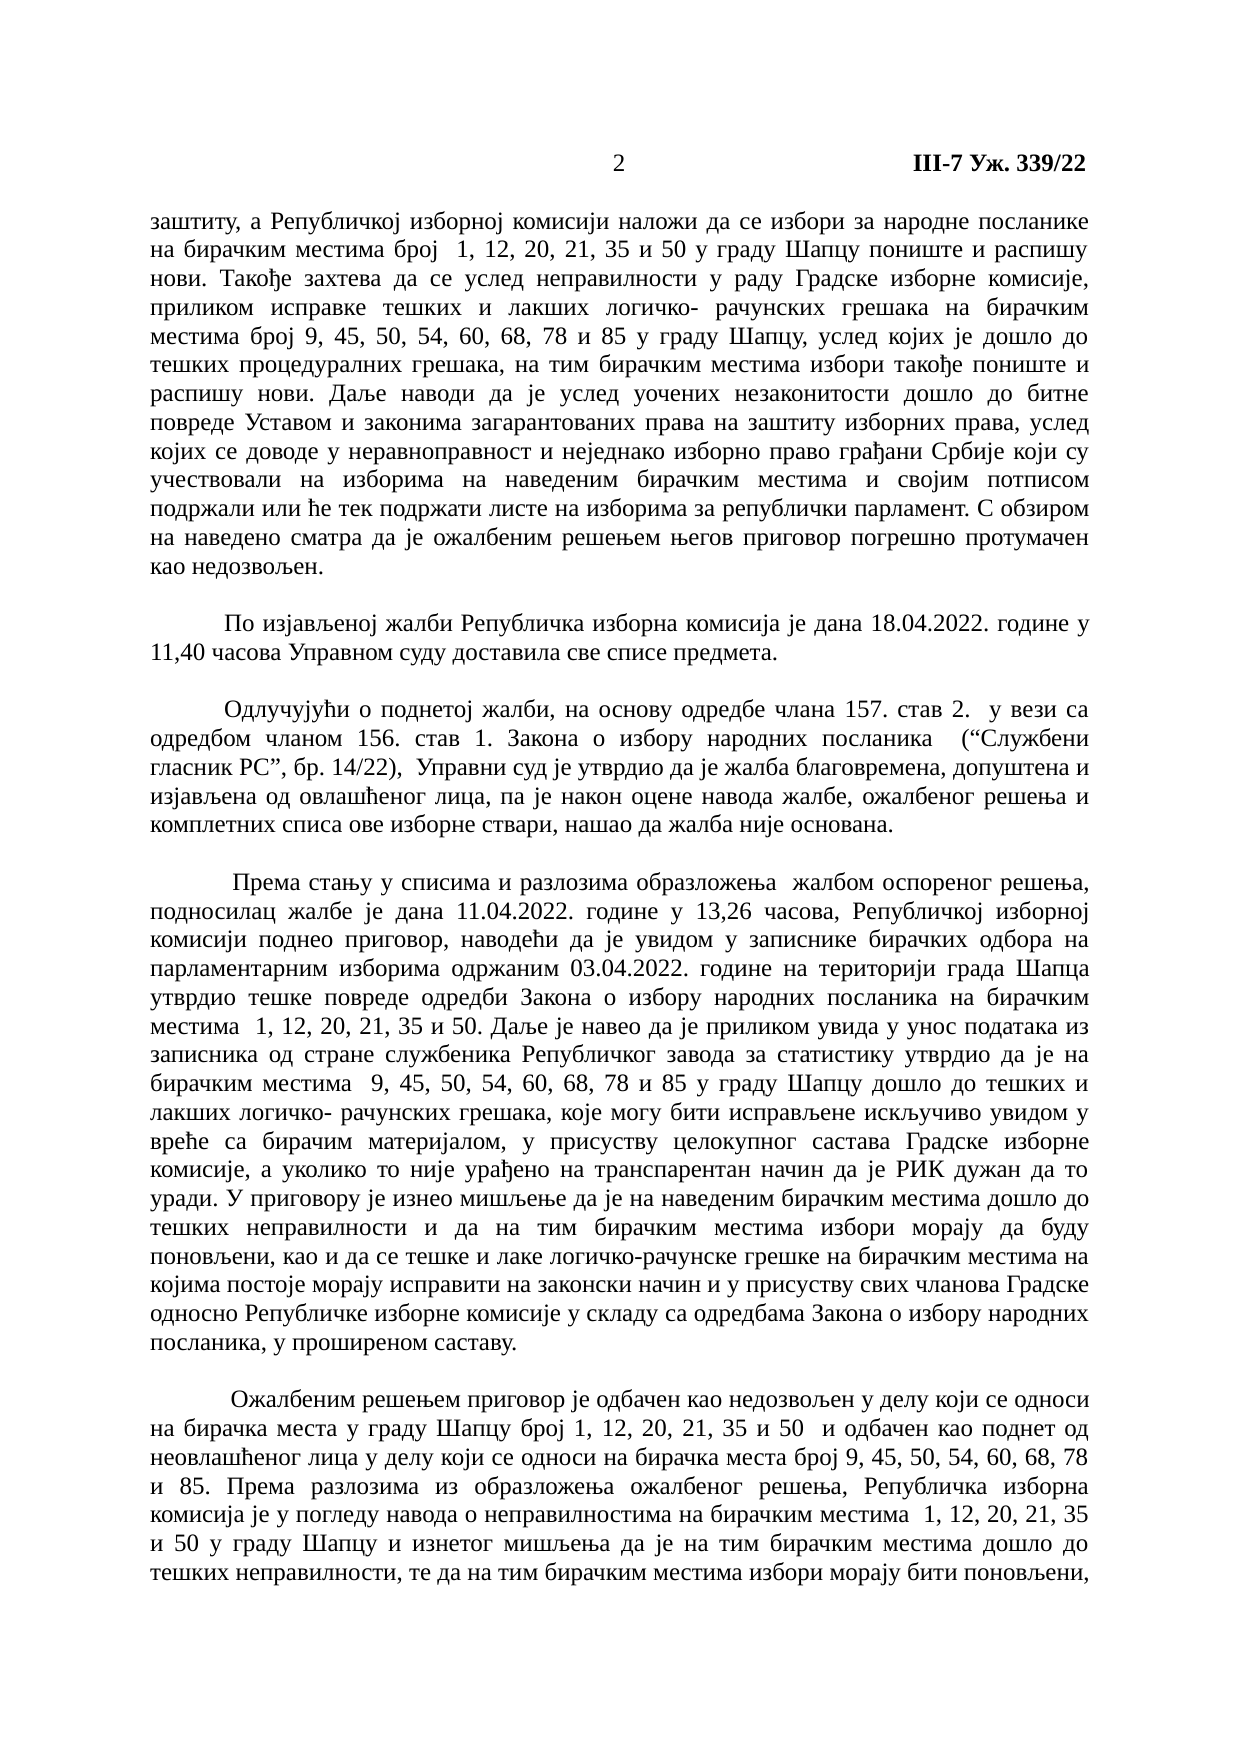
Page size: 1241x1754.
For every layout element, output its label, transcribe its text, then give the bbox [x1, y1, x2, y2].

text Одлучујући о поднетој жалби, на основу одредбе члана 157. став 2. у вези са одредбом чланом 156. став 1. Закона о избору народних посланика (“Службени гласник РС”, бр. 14/22), Управни суд је утврдио да је жалба благовремена, допуштена и изјављена од овлашћеног лица, па је након оцене навода жалбе, ожалбеног решења и комплетних списа ове изборне ствари, нашао да жалба није основана. [150, 694, 1090, 838]
text Према стању у списима и разлозима образложења жалбом оспореног решења, подносилац жалбе је дана 11.04.2022. године у 13,26 часова, Републичкој изборној комисији поднео приговор, наводећи да је увидом у записнике бирачких одбора на парламентарним изборима одржаним 03.04.2022. године на територији града Шапца утврдио тешке повреде одредби Закона о избору народних посланика на бирачким местима 1, 12, 20, 21, 35 и 50. Даље је навео да је приликом увида у унос података из записника од стране службеника Републичког завода за статистику утврдио да је на бирачким местима 9, 45, 50, 54, 60, 68, 78 и 85 у граду Шапцу дошло до тешких и лакших логичко- рачунских грешака, које могу бити исправљене искључиво увидом у вреће са бирачим материјалом, у присуству целокупног састава Градске изборне комисије, а уколико то није урађено на транспарентан начин да је РИК дужан да то уради. У приговору је изнео мишљење да је на наведеним бирачким местима дошло до тешких неправилности и да на тим бирачким местима избори морају да буду поновљени, као и да се тешке и лаке логичко-рачунске грешке на бирачким местима на којима постоје морају исправити на законски начин и у присуству свих чланова Градске односно Републичке изборне комисије у складу са одредбама Закона о избору народних посланика, у проширеном саставу. [150, 867, 1090, 1356]
text заштиту, а Републичкој изборној комисији наложи да се избори за народне посланике на бирачким местима број 1, 12, 20, 21, 35 и 50 у граду Шапцу пониште и распишу нови. Такође захтева да се услед неправилности у раду Градске изборне комисије, приликом исправке тешких и лакших логичко- рачунских грешака на бирачким местима број 9, 45, 50, 54, 60, 68, 78 и 85 у граду Шапцу, услед којих је дошло до тешких процедуралних грешака, на тим бирачким местима избори такође пониште и распишу нови. Даље наводи да је услед уочених незаконитости дошло до битне повреде Уставом и законима загарантованих права на заштиту изборних права, услед којих се доводе у неравноправност и неједнако изборно право грађани Србије који су учествовали на изборима на наведеним бирачким местима и својим потписом подржали или ће тек подржати листе на изборима за републички парламент. С обзиром на наведено сматра да је ожалбеним решењем његов приговор погрешно протумачен као недозвољен. [150, 206, 1090, 579]
text По изјављеној жалби Републичка изборна комисија је дана 18.04.2022. године у 11,40 часова Управном суду доставила све списе предмета. [150, 608, 1090, 666]
text Ожалбеним решењем приговор је одбачен као недозвољен у делу који се односи на бирачка места у граду Шапцу број 1, 12, 20, 21, 35 и 50 и одбачен као поднет од неовлашћеног лица у делу који се односи на бирачка места број 9, 45, 50, 54, 60, 68, 78 и 85. Према разлозима из образложења ожалбеног решења, Републичка изборна комисија је у погледу навода о неправилностима на бирачким местима 1, 12, 20, 21, 35 и 50 у граду Шапцу и изнетог мишљења да је на тим бирачким местима дошло до тешких неправилности, те да на тим бирачким местима избори морају бити поновљени, [150, 1384, 1090, 1586]
